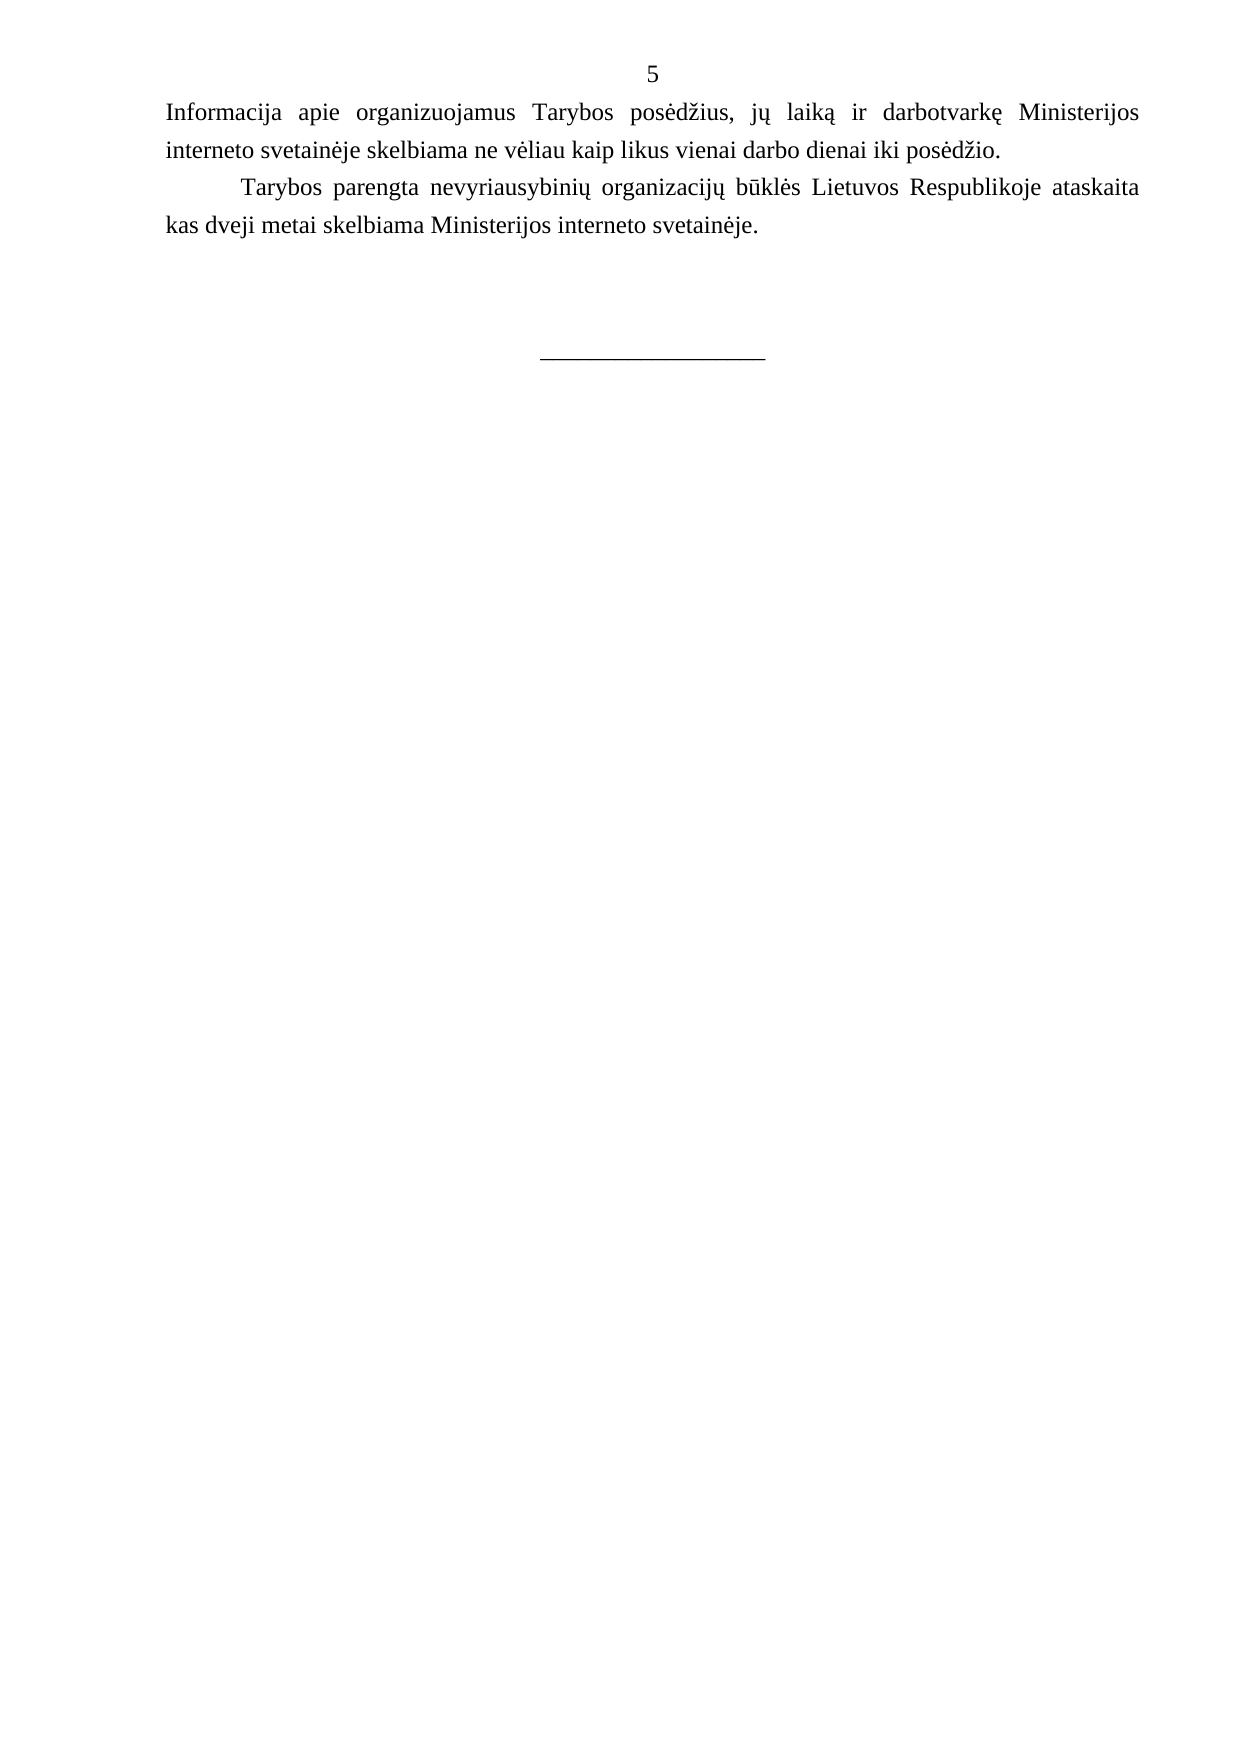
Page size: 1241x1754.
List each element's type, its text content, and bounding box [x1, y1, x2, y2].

text __________________ [165, 325, 1140, 362]
text Informacija apie organizuojamus Tarybos posėdžius, jų laiką ir darbotvarkę Ministerijos interneto svetainėje skelbiama ne vėliau kaip likus vienai darbo dienai iki posėdžio. [165, 89, 1140, 164]
text Tarybos parengta nevyriausybinių organizacijų būklės Lietuvos Respublikoje ataskaita kas dveji metai skelbiama Ministerijos interneto svetainėje. [165, 164, 1140, 239]
